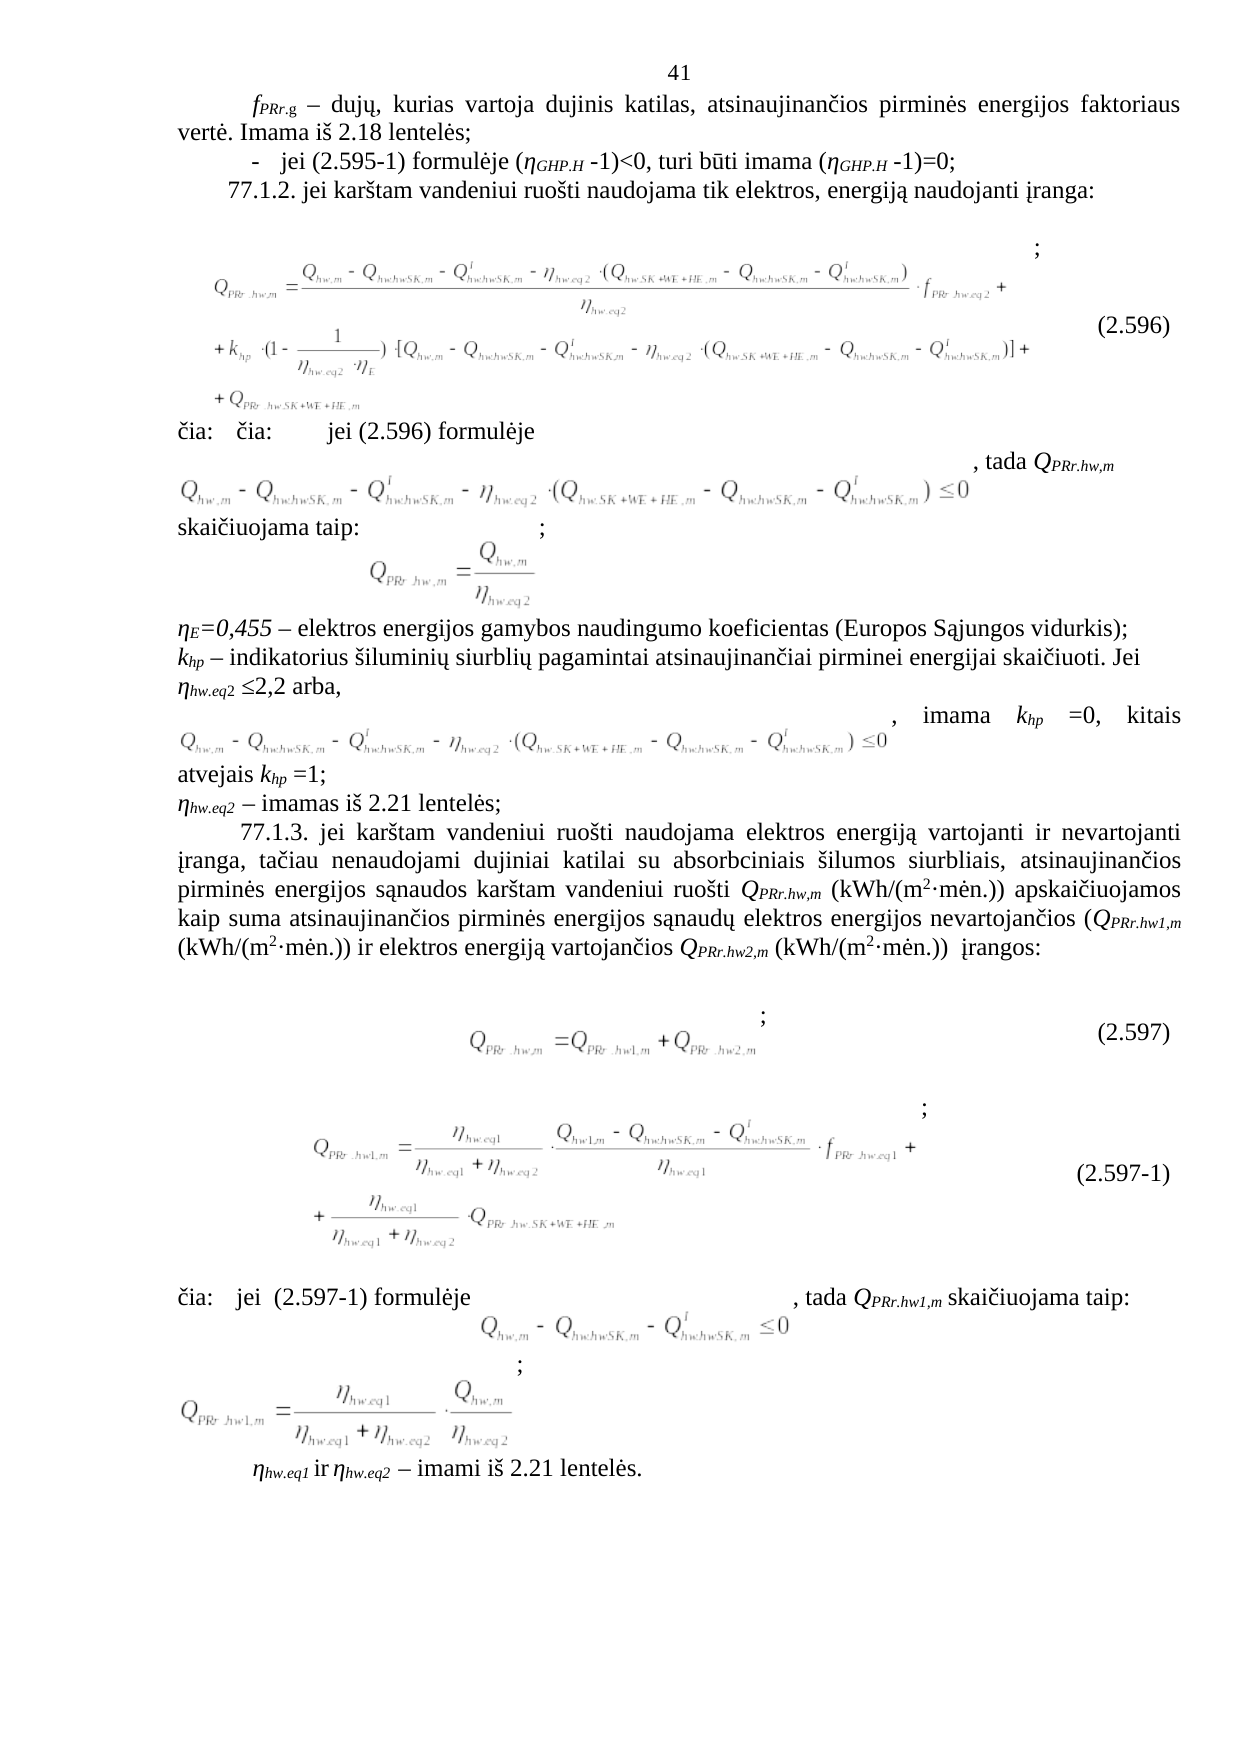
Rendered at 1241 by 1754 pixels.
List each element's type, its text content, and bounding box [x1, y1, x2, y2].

text - jei (2.595-1) formulėje (ηGHP.H -1)<0, turi būti imama (ηGHP.H -1)=0; [251, 146, 1181, 175]
text fPRr.g – dujų, kurias vartoja dujinis katilas, atsinaujinančios pirminės energijos faktoriaus vertė. Imama iš 2.18 lentelės; [177, 89, 1181, 146]
text khp – indikatorius šiluminių siurblių pagamintai atsinaujinančiai pirminei energijai skaičiuoti. Jei ηhw.eq2 ≤2,2 arba, [177, 642, 1181, 700]
table_cell ; [177, 1000, 1056, 1063]
text ηhw.eq1 ir ηhw.eq2 – imami iš 2.21 lentelės. [177, 1453, 1181, 1482]
table_header (2.597-1) [1061, 1092, 1181, 1252]
table_header ; [177, 1092, 1061, 1252]
table_cell (2.597) [1056, 1000, 1181, 1063]
table_header [310, 961, 1056, 1000]
text čia: čia: jei (2.596) formulėje , tada QPRr.hw,m skaičiuojama taip: ; [177, 416, 1181, 613]
table_header [177, 961, 310, 1000]
text 77.1.2. jei karštam vandeniui ruošti naudojama tik elektros, energiją naudojanti įranga: [227, 175, 1181, 204]
table_header (2.596) [1075, 233, 1181, 416]
text 77.1.3. jei karštam vandeniui ruošti naudojama elektros energiją vartojanti ir nevartojanti įranga, tačiau nenaudojami dujiniai katilai su absorbciniais šilumos siurbliais, atsinaujinančios pirminės energijos sąnaudos karštam vandeniui ruošti QPRr.hw,m (kWh/(m2·mėn.)) apskaičiuojamos kaip suma atsinaujinančios pirminės energijos sąnaudų elektros energijos nevartojančios (QPRr.hw1,m (kWh/(m2·mėn.)) ir elektros energiją vartojančios QPRr.hw2,m (kWh/(m2·mėn.)) įrangos: [177, 817, 1181, 961]
table_header ; [177, 233, 1075, 416]
text ηE=0,455 – elektros energijos gamybos naudingumo koeficientas (Europos Sąjungos vidurkis); [177, 613, 1181, 642]
text ηhw.eq2 – imamas iš 2.21 lentelės; [177, 788, 1181, 817]
text , imama khp =0, kitais atvejais khp =1; [177, 700, 1181, 788]
table_header [1056, 961, 1181, 1000]
text čia: jei (2.597-1) formulėje , tada QPRr.hw1,m skaičiuojama taip: ; [177, 1281, 1181, 1453]
